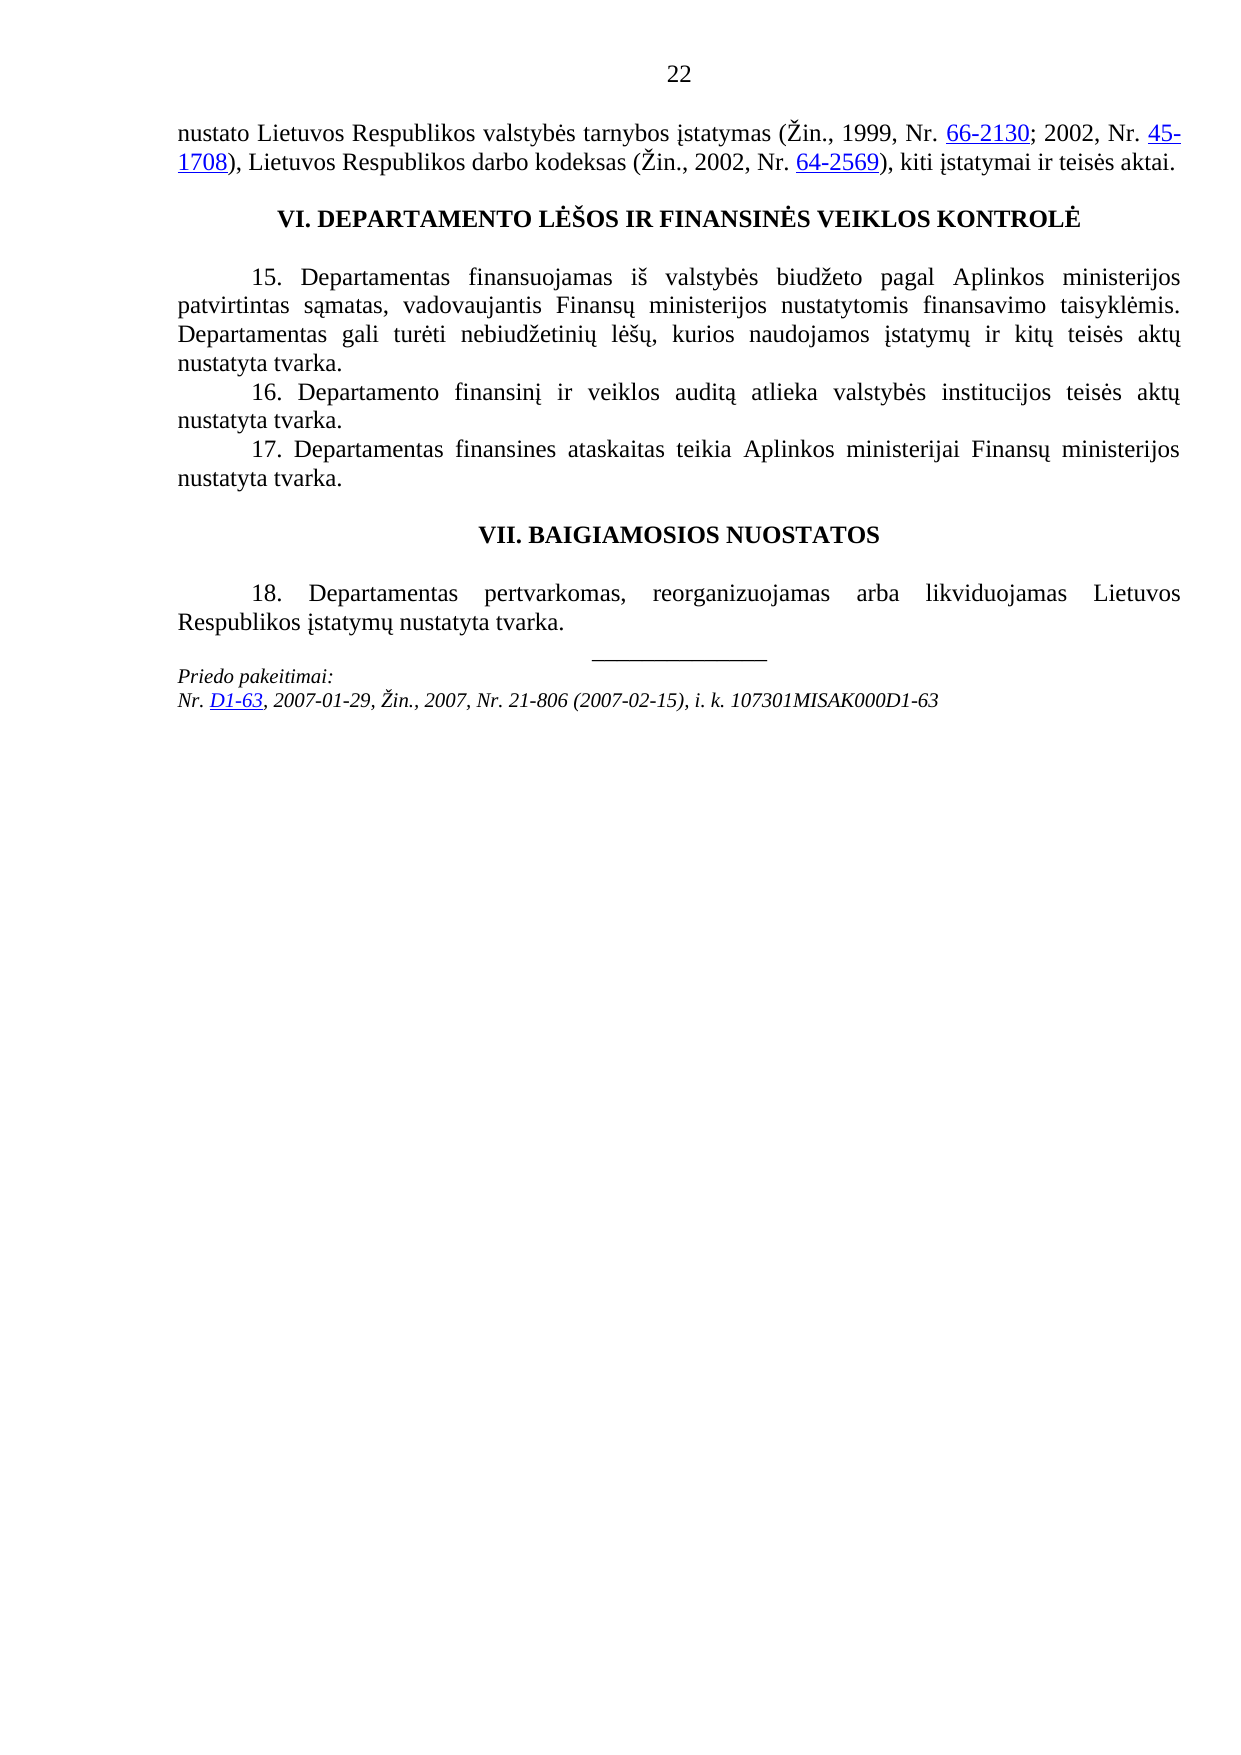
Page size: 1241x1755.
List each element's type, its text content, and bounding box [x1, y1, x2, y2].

text VI. DEPARTAMENTO LĖŠOS IR FINANSINĖS VEIKLOS KONTROLĖ [177, 204, 1181, 233]
text 17. Departamentas finansines ataskaitas teikia Aplinkos ministerijai Finansų ministerijos nustatyta tvarka. [177, 434, 1181, 492]
text Nr. D1-63, 2007-01-29, Žin., 2007, Nr. 21-806 (2007-02-15), i. k. 107301MISAK000D1-63 [177, 688, 1181, 712]
text Priedo pakeitimai: [177, 664, 1181, 688]
text 18. Departamentas pertvarkomas, reorganizuojamas arba likviduojamas Lietuvos Respublikos įstatymų nustatyta tvarka. [177, 578, 1181, 636]
text ______________ [177, 636, 1181, 664]
text 15. Departamentas finansuojamas iš valstybės biudžeto pagal Aplinkos ministerijos patvirtintas sąmatas, vadovaujantis Finansų ministerijos nustatytomis finansavimo taisyklėmis. Departamentas gali turėti nebiudžetinių lėšų, kurios naudojamos įstatymų ir kitų teisės aktų nustatyta tvarka. [177, 262, 1181, 377]
text nustato Lietuvos Respublikos valstybės tarnybos įstatymas (Žin., 1999, Nr. 66-2130; 2002, Nr. 45-1708), Lietuvos Respublikos darbo kodeksas (Žin., 2002, Nr. 64-2569), kiti įstatymai ir teisės aktai. [177, 118, 1181, 176]
text VII. BAIGIAMOSIOS NUOSTATOS [177, 521, 1181, 549]
text 16. Departamento finansinį ir veiklos auditą atlieka valstybės institucijos teisės aktų nustatyta tvarka. [177, 377, 1181, 434]
